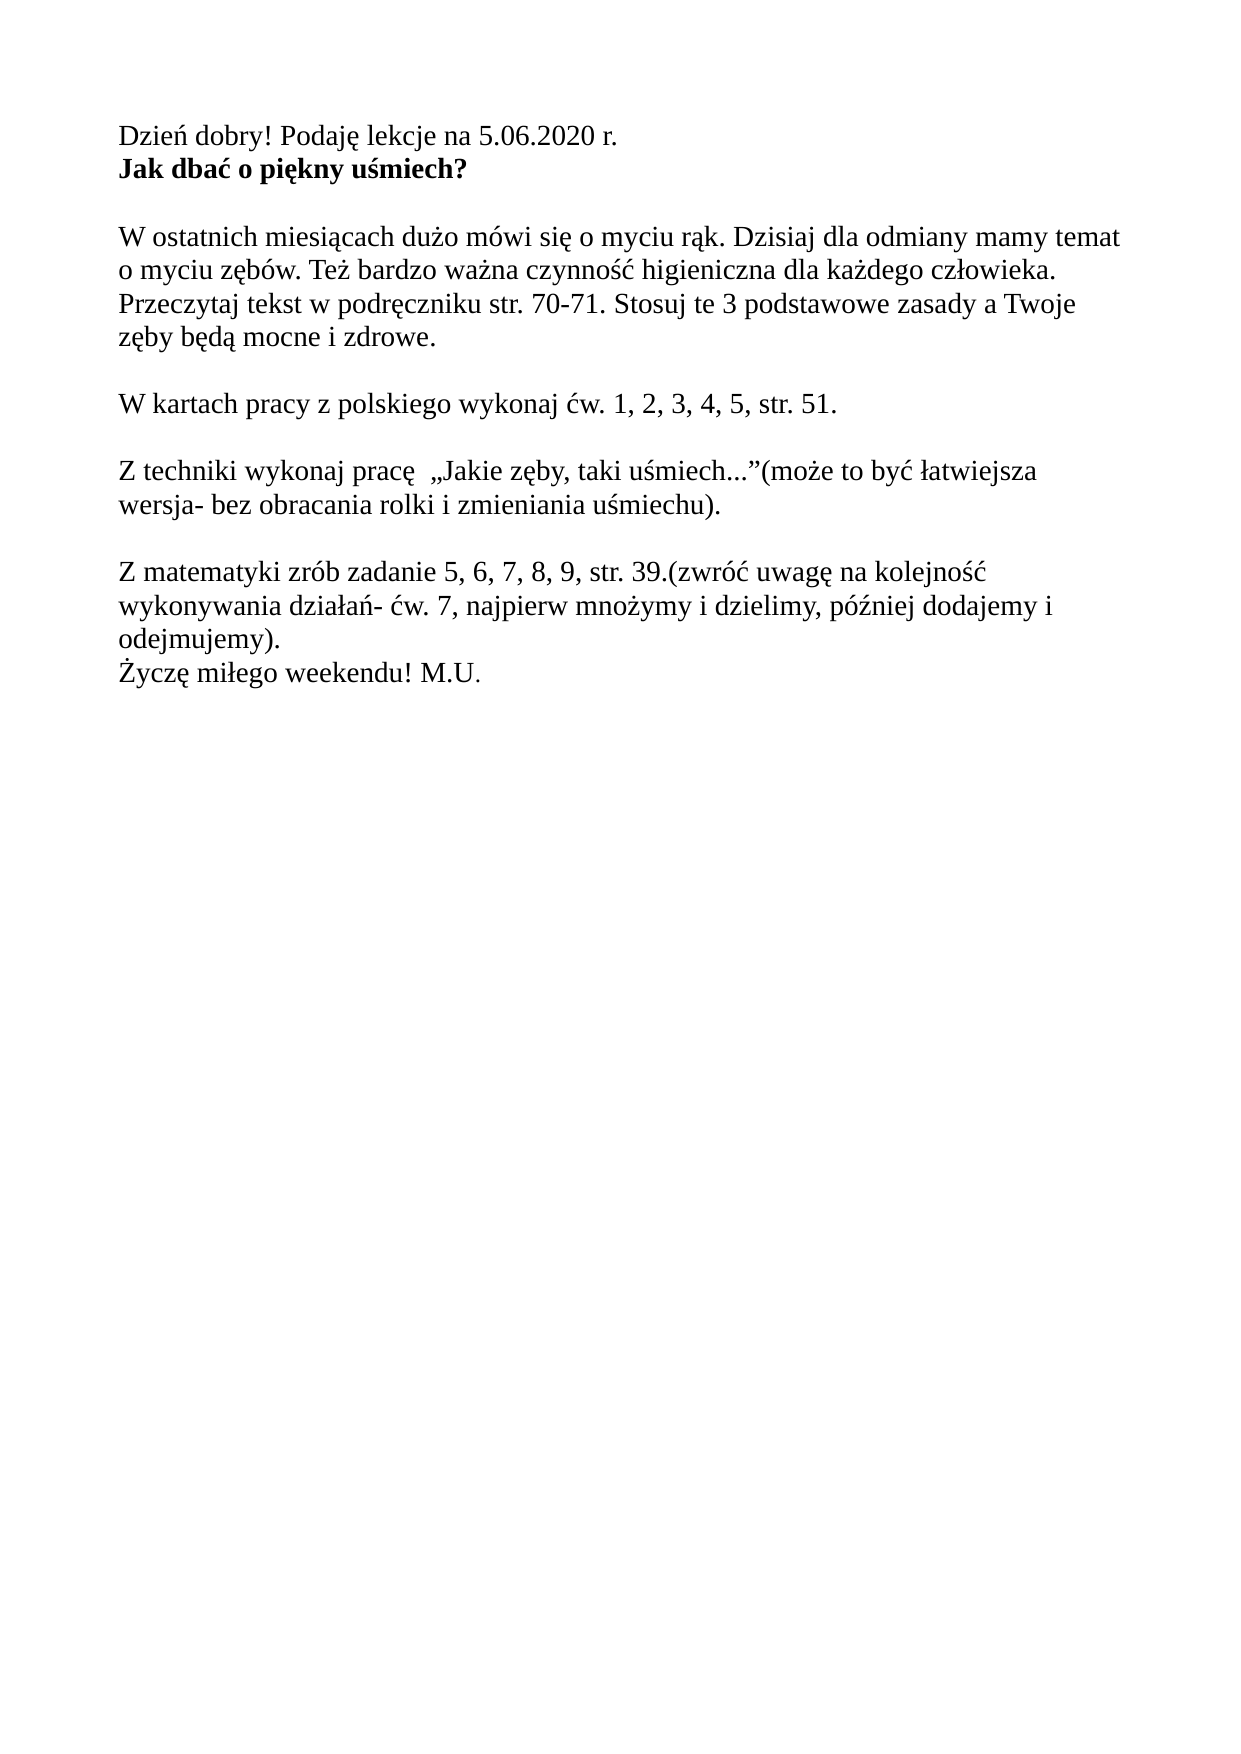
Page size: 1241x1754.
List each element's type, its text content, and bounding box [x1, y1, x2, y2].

text Życzę miłego weekendu! M.U. [118, 655, 1122, 688]
text Z techniki wykonaj pracę „Jakie zęby, taki uśmiech...”(może to być łatwiejsza wersja- bez obracania rolki i zmieniania uśmiechu). [118, 453, 1122, 521]
text Przeczytaj tekst w podręczniku str. 70-71. Stosuj te 3 podstawowe zasady a Twoje zęby będą mocne i zdrowe. [118, 286, 1122, 353]
text Dzień dobry! Podaję lekcje na 5.06.2020 r. [118, 118, 1122, 152]
text Jak dbać o piękny uśmiech? [118, 152, 1122, 185]
text Z matematyki zrób zadanie 5, 6, 7, 8, 9, str. 39.(zwróć uwagę na kolejność wykonywania działań- ćw. 7, najpierw mnożymy i dzielimy, później dodajemy i odejmujemy). [118, 554, 1122, 655]
text W kartach pracy z polskiego wykonaj ćw. 1, 2, 3, 4, 5, str. 51. [118, 386, 1122, 420]
text W ostatnich miesiącach dużo mówi się o myciu rąk. Dzisiaj dla odmiany mamy temat o myciu zębów. Też bardzo ważna czynność higieniczna dla każdego człowieka. [118, 219, 1122, 286]
